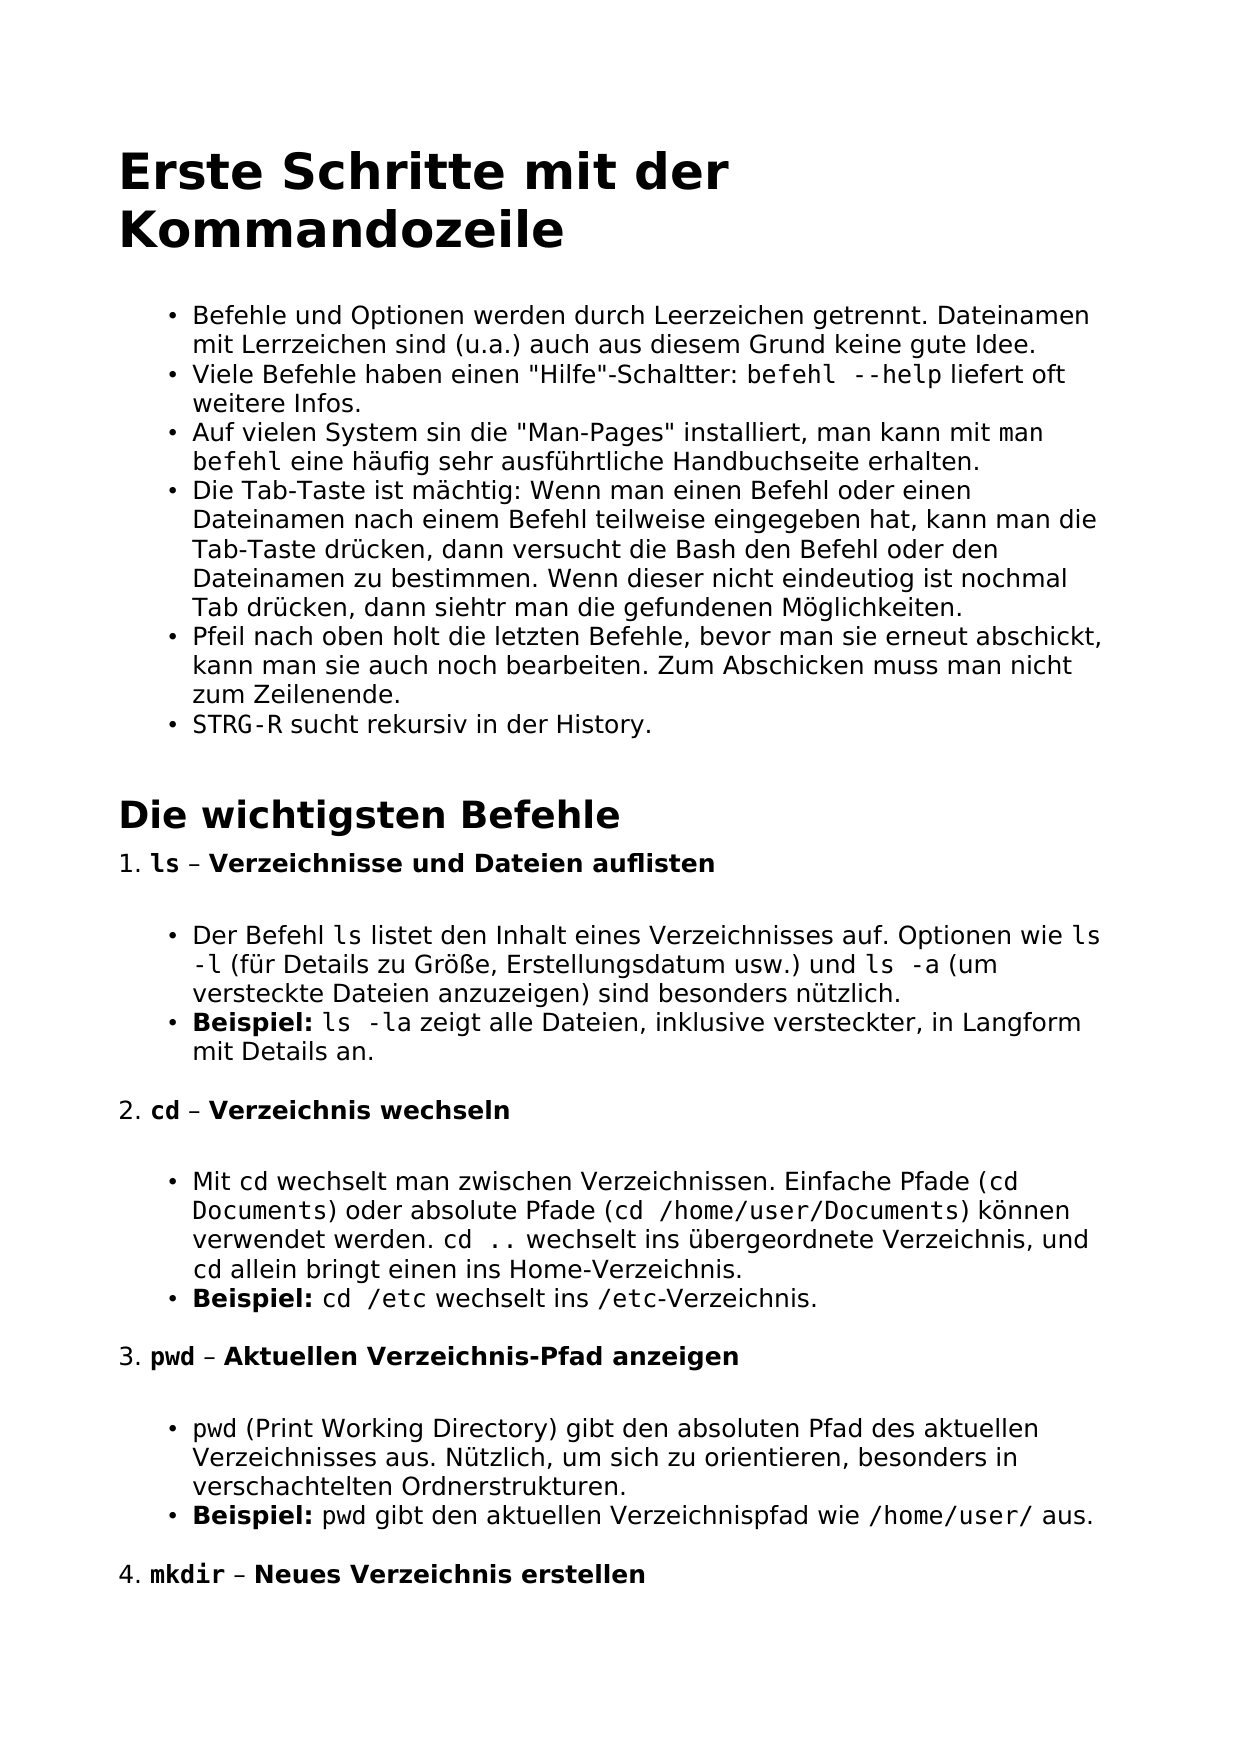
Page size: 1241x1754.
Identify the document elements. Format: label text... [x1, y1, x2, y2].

text 4. mkdir – Neues Verzeichnis erstellen [118, 1560, 1122, 1589]
list Beispiel: cd /etc wechselt ins /etc-Verzeichnis. [177, 1284, 1122, 1313]
list Befehle und Optionen werden durch Leerzeichen getrennt. Dateinamen mit Lerrzeichen sind (u.a.) auch aus diesem Grund keine gute Idee. [177, 302, 1122, 360]
text 3. pwd – Aktuellen Verzeichnis-Pfad anzeigen [118, 1343, 1122, 1372]
list Beispiel: pwd gibt den aktuellen Verzeichnispfad wie /home/user/ aus. [177, 1501, 1122, 1530]
list STRG-R sucht rekursiv in der History. [177, 710, 1122, 739]
list Der Befehl ls listet den Inhalt eines Verzeichnisses auf. Optionen wie ls -l (für Details zu Größe, Erstellungsdatum usw.) und ls -a (um versteckte Dateien anzuzeigen) sind besonders nützlich. [177, 921, 1122, 1008]
list Auf vielen System sin die "Man-Pages" installiert, man kann mit man befehl eine häufig sehr ausführtliche Handbuchseite erhalten. [177, 418, 1122, 477]
subtitle Erste Schritte mit der Kommandozeile [118, 143, 1122, 259]
list pwd (Print Working Directory) gibt den absoluten Pfad des aktuellen Verzeichnisses aus. Nützlich, um sich zu orientieren, besonders in verschachtelten Ordnerstrukturen. [177, 1414, 1122, 1501]
list Mit cd wechselt man zwischen Verzeichnissen. Einfache Pfade (cd Documents) oder absolute Pfade (cd /home/user/Documents) können verwendet werden. cd .. wechselt ins übergeordnete Verzeichnis, und cd allein bringt einen ins Home-Verzeichnis. [177, 1167, 1122, 1284]
list Pfeil nach oben holt die letzten Befehle, bevor man sie erneut abschickt, kann man sie auch noch bearbeiten. Zum Abschicken muss man nicht zum Zeilenende. [177, 622, 1122, 710]
list Viele Befehle haben einen "Hilfe"-Schaltter: befehl --help liefert oft weitere Infos. [177, 360, 1122, 418]
text 2. cd – Verzeichnis wechseln [118, 1096, 1122, 1125]
list Beispiel: ls -la zeigt alle Dateien, inklusive versteckter, in Langform mit Details an. [177, 1008, 1122, 1067]
subtitle Die wichtigsten Befehle [118, 793, 1122, 837]
text 1. ls – Verzeichnisse und Dateien auflisten [118, 850, 1122, 879]
list Die Tab-Taste ist mächtig: Wenn man einen Befehl oder einen Dateinamen nach einem Befehl teilweise eingegeben hat, kann man die Tab-Taste drücken, dann versucht die Bash den Befehl oder den Dateinamen zu bestimmen. Wenn dieser nicht eindeutiog ist nochmal Tab drücken, dann siehtr man die gefundenen Möglichkeiten. [177, 477, 1122, 622]
